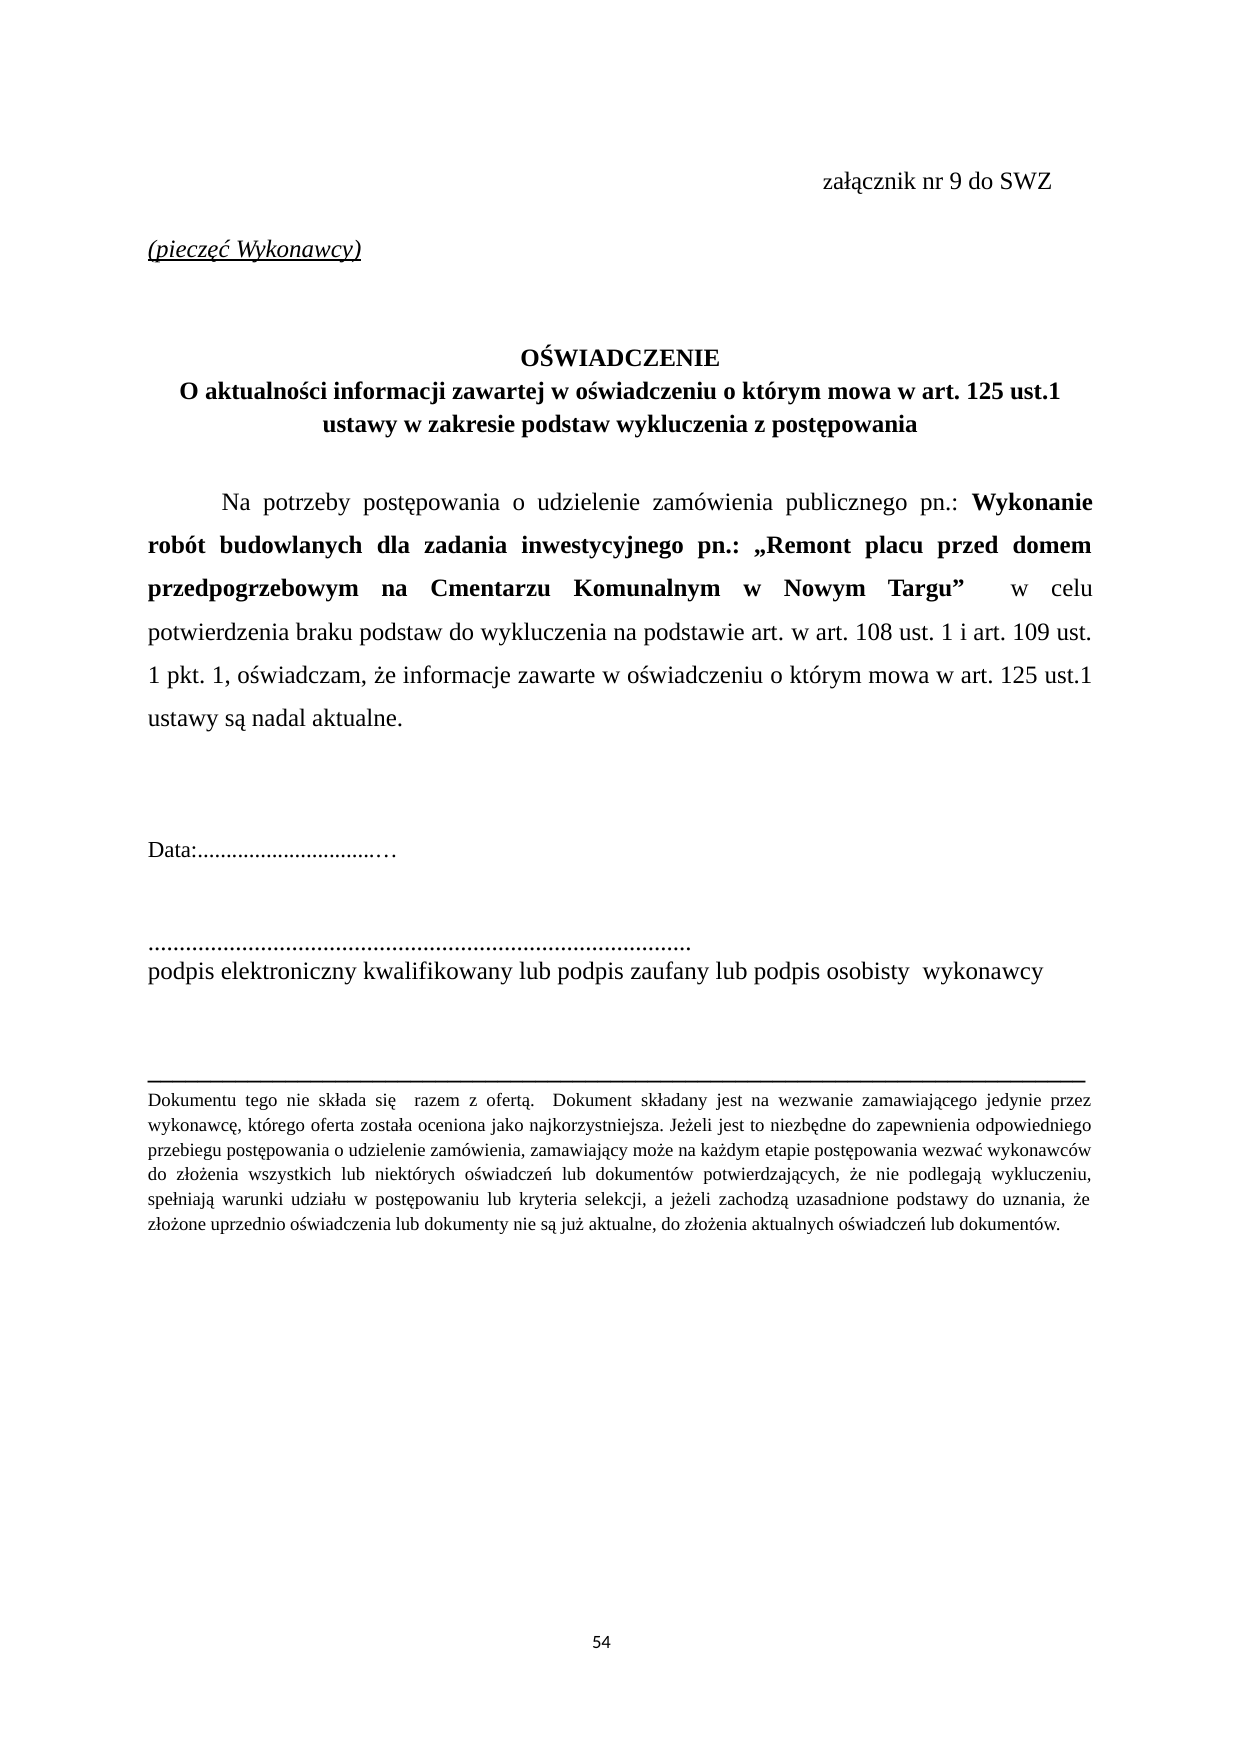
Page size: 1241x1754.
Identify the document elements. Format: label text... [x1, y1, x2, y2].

text podpis elektroniczny kwalifikowany lub podpis zaufany lub podpis osobisty wykonawcy [148, 956, 1093, 985]
text Dokumentu tego nie składa się razem z ofertą. Dokument składany jest na wezwanie zamawiającego jedynie przez wykonawcę, którego oferta została oceniona jako najkorzystniejsza. Jeżeli jest to niezbędne do zapewnienia odpowiedniego przebiegu postępowania o udzielenie zamówienia, zamawiający może na każdym etapie postępowania wezwać wykonawców do złożenia wszystkich lub niektórych oświadczeń lub dokumentów potwierdzających, że nie podlegają wykluczeniu, spełniają warunki udziału w postępowaniu lub kryteria selekcji, a jeżeli zachodzą uzasadnione podstawy do uznania, że złożone uprzednio oświadczenia lub dokumenty nie są już aktualne, do złożenia aktualnych oświadczeń lub dokumentów. [148, 1089, 1093, 1234]
subtitle Na potrzeby postępowania o udzielenie zamówienia publicznego pn.: Wykonanie robót budowlanych dla zadania inwestycyjnego pn.: „Remont placu przed domem przedpogrzebowym na Cmentarzu Komunalnym w Nowym Targu” w celu potwierdzenia braku podstaw do wykluczenia na podstawie art. w art. 108 ust. 1 i art. 109 ust. 1 pkt. 1, oświadczam, że informacje zawarte w oświadczeniu o którym mowa w art. 125 ust.1 ustawy są nadal aktualne. [148, 487, 1093, 732]
subtitle O aktualności informacji zawartej w oświadczeniu o którym mowa w art. 125 ust.1 ustawy w zakresie podstaw wykluczenia z postępowania [148, 376, 1093, 437]
text załącznik nr 9 do SWZ [148, 166, 1093, 194]
text ___________________________________________________________________________ [148, 1056, 1093, 1085]
subtitle Data:...............................… [148, 836, 1093, 862]
text ....................................................................................... [148, 927, 1093, 956]
subtitle OŚWIADCZENIE [148, 343, 1093, 371]
text (pieczęć Wykonawcy) [148, 234, 1093, 263]
